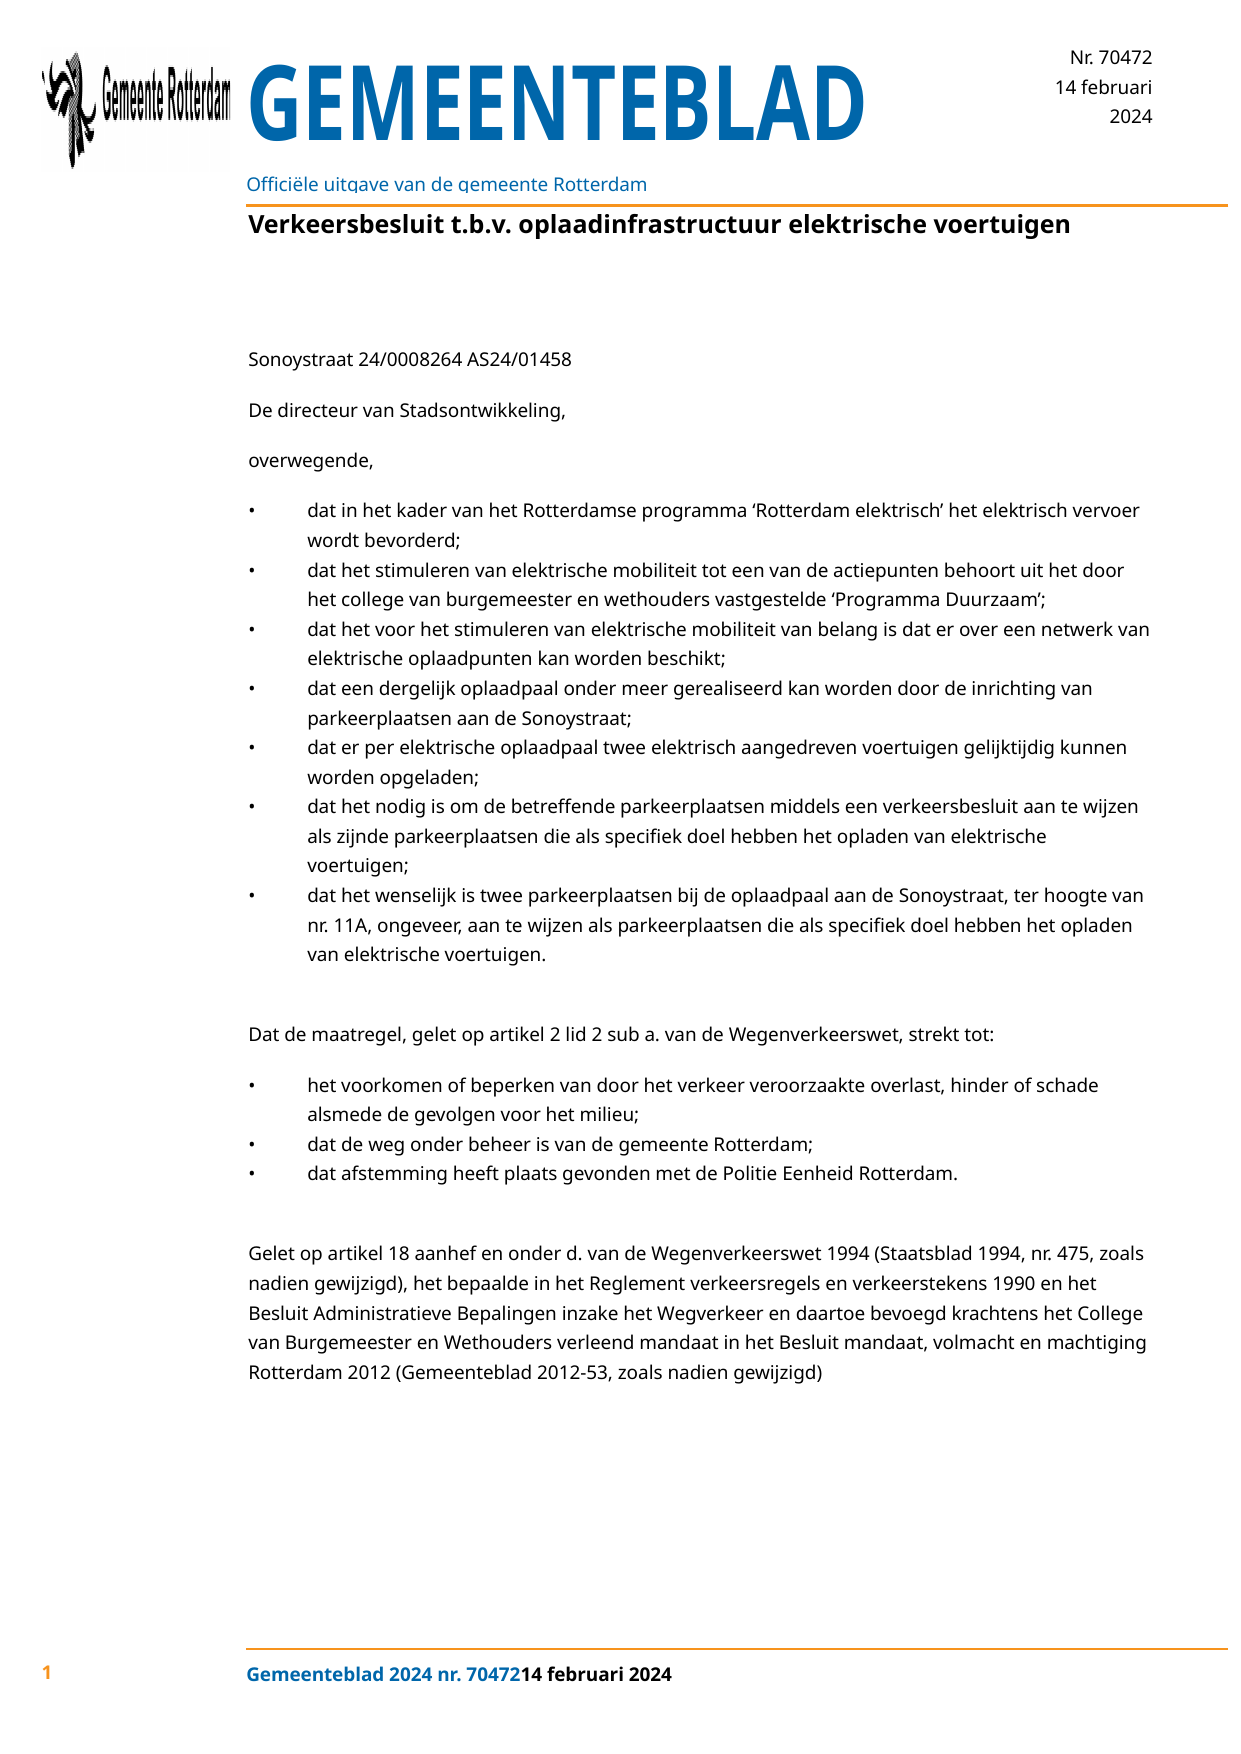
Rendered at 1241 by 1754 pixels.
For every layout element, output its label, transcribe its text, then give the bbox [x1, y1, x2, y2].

list dat afstemming heeft plaats gevonden met de Politie Eenheid Rotterdam. [248, 1161, 1152, 1186]
list dat er per elektrische oplaadpaal twee elektrisch aangedreven voertuigen gelijktijdig kunnen worden opgeladen; [248, 734, 1152, 790]
text Verkeersbesluit t.b.v. oplaadinfrastructuur elektrische voertuigen [248, 207, 1152, 241]
list dat het stimuleren van elektrische mobiliteit tot een van de actiepunten behoort uit het door het college van burgemeester en wethouders vastgestelde ‘Programma Duurzaam’; [248, 557, 1152, 612]
picture [41, 47, 231, 172]
list dat het wenselijk is twee parkeerplaatsen bij de oplaadpaal aan de Sonoystraat, ter hoogte van nr. 11A, ongeveer, aan te wijzen als parkeerplaatsen die als specifiek doel hebben het opladen van elektrische voertuigen. [248, 882, 1152, 967]
list dat het voor het stimuleren van elektrische mobiliteit van belang is dat er over een netwerk van elektrische oplaadpunten kan worden beschikt; [248, 616, 1152, 671]
text Sonoystraat 24/0008264 AS24/01458 [248, 346, 1152, 372]
list het voorkomen of beperken van door het verkeer veroorzaakte overlast, hinder of schade alsmede de gevolgen voor het milieu; [248, 1072, 1152, 1127]
text Gelet op artikel 18 aanhef en onder d. van de Wegenverkeerswet 1994 (Staatsblad 1994, nr. 475, zoals nadien gewijzigd), het bepaalde in het Reglement verkeersregels en verkeerstekens 1990 en het Besluit Administratieve Bepalingen inzake het Wegverkeer en daartoe bevoegd krachtens het College van Burgemeester en Wethouders verleend mandaat in het Besluit mandaat, volmacht en machtiging Rotterdam 2012 (Gemeenteblad 2012-53, zoals nadien gewijzigd) [248, 1241, 1152, 1385]
text overwegende, [248, 447, 1152, 473]
list dat in het kader van het Rotterdamse programma ‘Rotterdam elektrisch’ het elektrisch vervoer wordt bevorderd; [248, 498, 1152, 553]
list dat het nodig is om de betreffende parkeerplaatsen middels een verkeersbesluit aan te wijzen als zijnde parkeerplaatsen die als specifiek doel hebben het opladen van elektrische voertuigen; [248, 793, 1152, 878]
list dat de weg onder beheer is van de gemeente Rotterdam; [248, 1131, 1152, 1157]
list dat een dergelijk oplaadpaal onder meer gerealiseerd kan worden door de inrichting van parkeerplaatsen aan de Sonoystraat; [248, 675, 1152, 731]
text Dat de maatregel, gelet op artikel 2 lid 2 sub a. van de Wegenverkeerswet, strekt tot: [248, 1021, 1152, 1047]
text De directeur van Stadsontwikkeling, [248, 397, 1152, 423]
